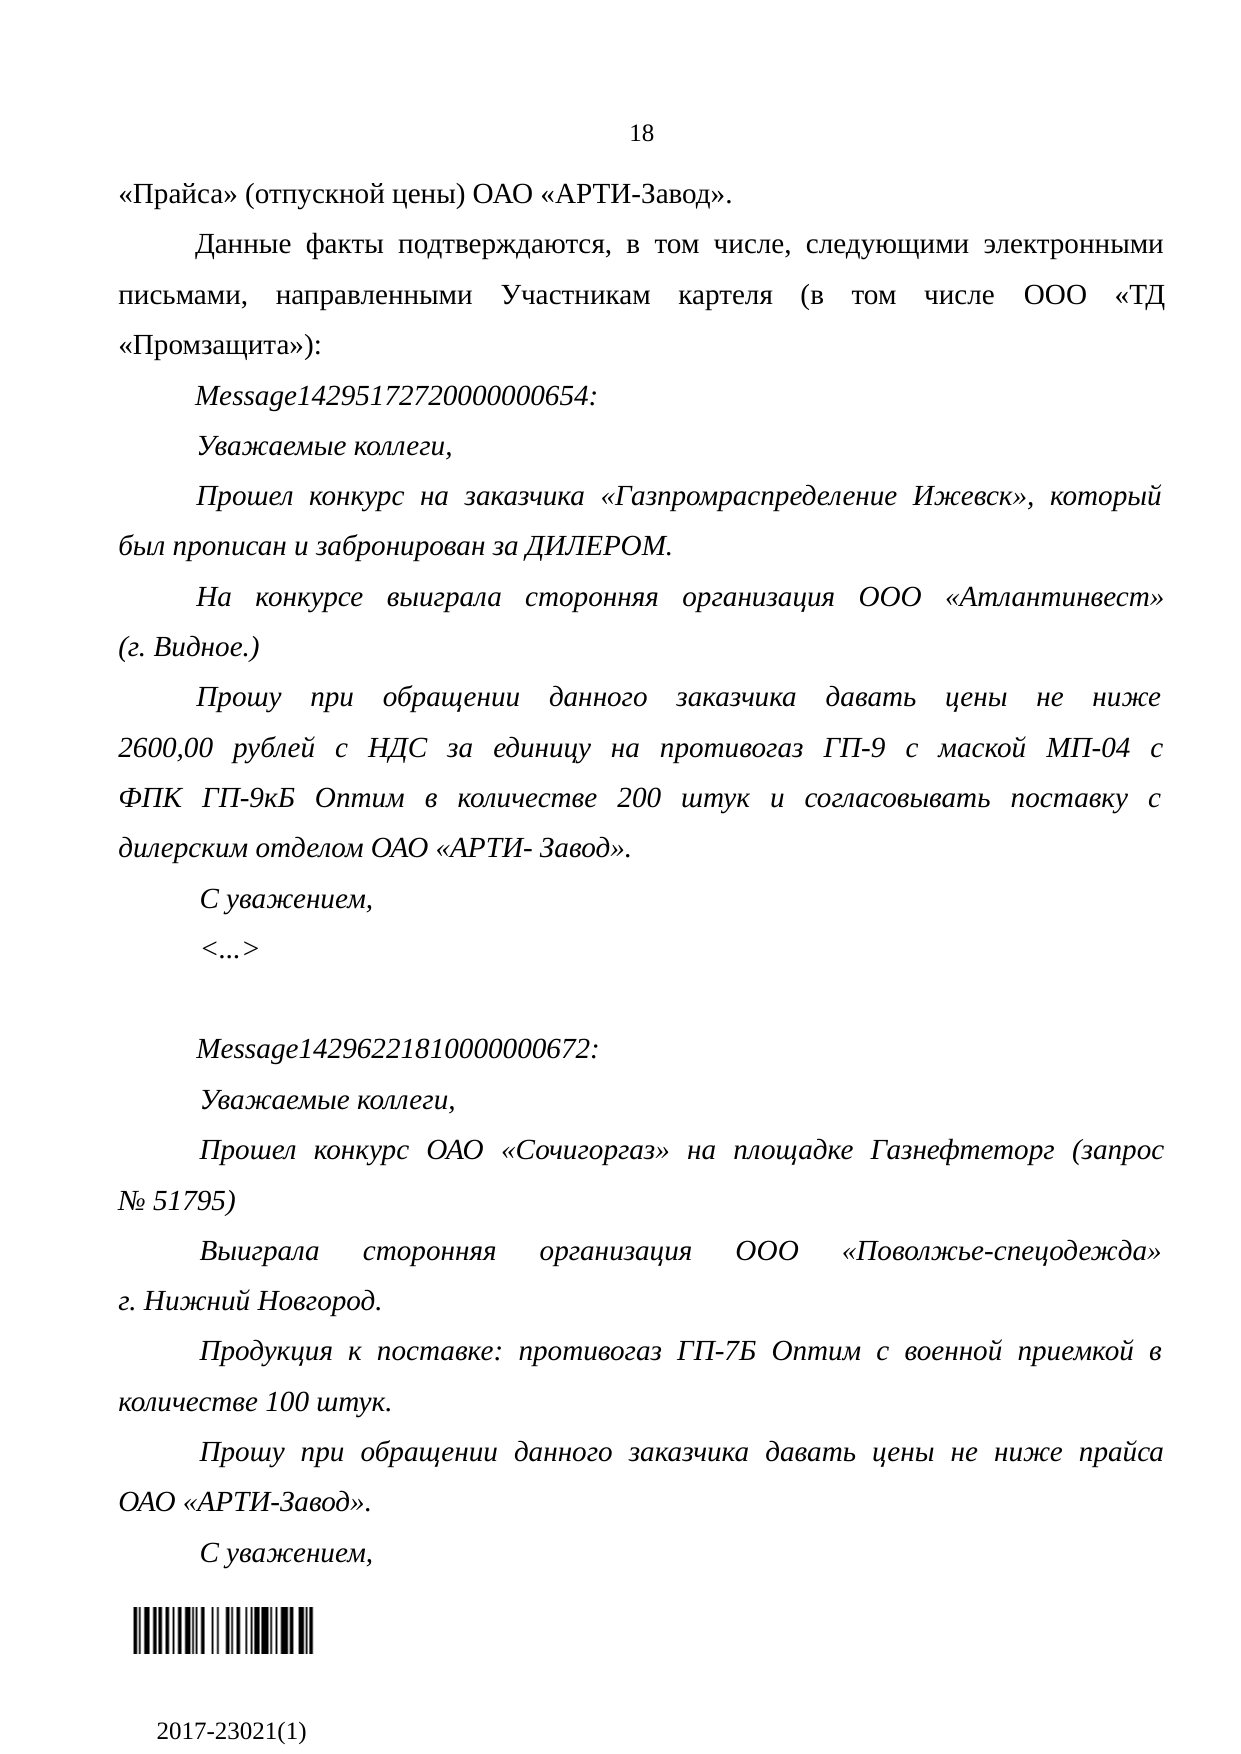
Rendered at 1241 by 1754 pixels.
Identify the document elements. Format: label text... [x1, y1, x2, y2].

text Уважаемые коллеги, [118, 428, 1165, 461]
text Выиграла сторонняя организация ООО «Поволжье-спецодежда» г. Нижний Новгород. [118, 1233, 1165, 1317]
text Уважаемые коллеги, [118, 1082, 1165, 1116]
text С уважением, [118, 1535, 1165, 1568]
text Данные факты подтверждаются, в том числе, следующими электронными письмами, направленными Участникам картеля (в том числе ООО «ТД «Промзащита»): [118, 227, 1165, 361]
text Message14295172720000000654: [118, 378, 1165, 411]
text Message14296221810000000672: [118, 1032, 1165, 1065]
text С уважением, [118, 881, 1165, 914]
text Прошу при обращении данного заказчика давать цены не ниже прайса ОАО «АРТИ-Завод». [118, 1434, 1165, 1518]
text <...> [118, 931, 1165, 964]
text Прошел конкурс на заказчика «Газпромраспределение Ижевск», который был прописан и забронирован за ДИЛЕРОМ. [118, 478, 1165, 562]
text Прошу при обращении данного заказчика давать цены не ниже 2600,00 рублей с НДС за единицу на противогаз ГП-9 с маской МП-04 с ФПК ГП-9кБ Оптим в количестве 200 штук и согласовывать поставку с дилерским отделом ОАО «АРТИ- Завод». [118, 679, 1165, 864]
text Прошел конкурс ОАО «Сочигоргаз» на площадке Газнефтеторг (запрос № 51795) [118, 1132, 1165, 1216]
text На конкурсе выиграла сторонняя организация ООО «Атлантинвест» (г. Видное.) [118, 579, 1165, 663]
text Продукция к поставке: противогаз ГП-7Б Оптим с военной приемкой в количестве 100 штук. [118, 1333, 1165, 1417]
picture [118, 1607, 331, 1654]
text «Прайса» (отпускной цены) ОАО «АРТИ-Завод». [118, 176, 1165, 210]
